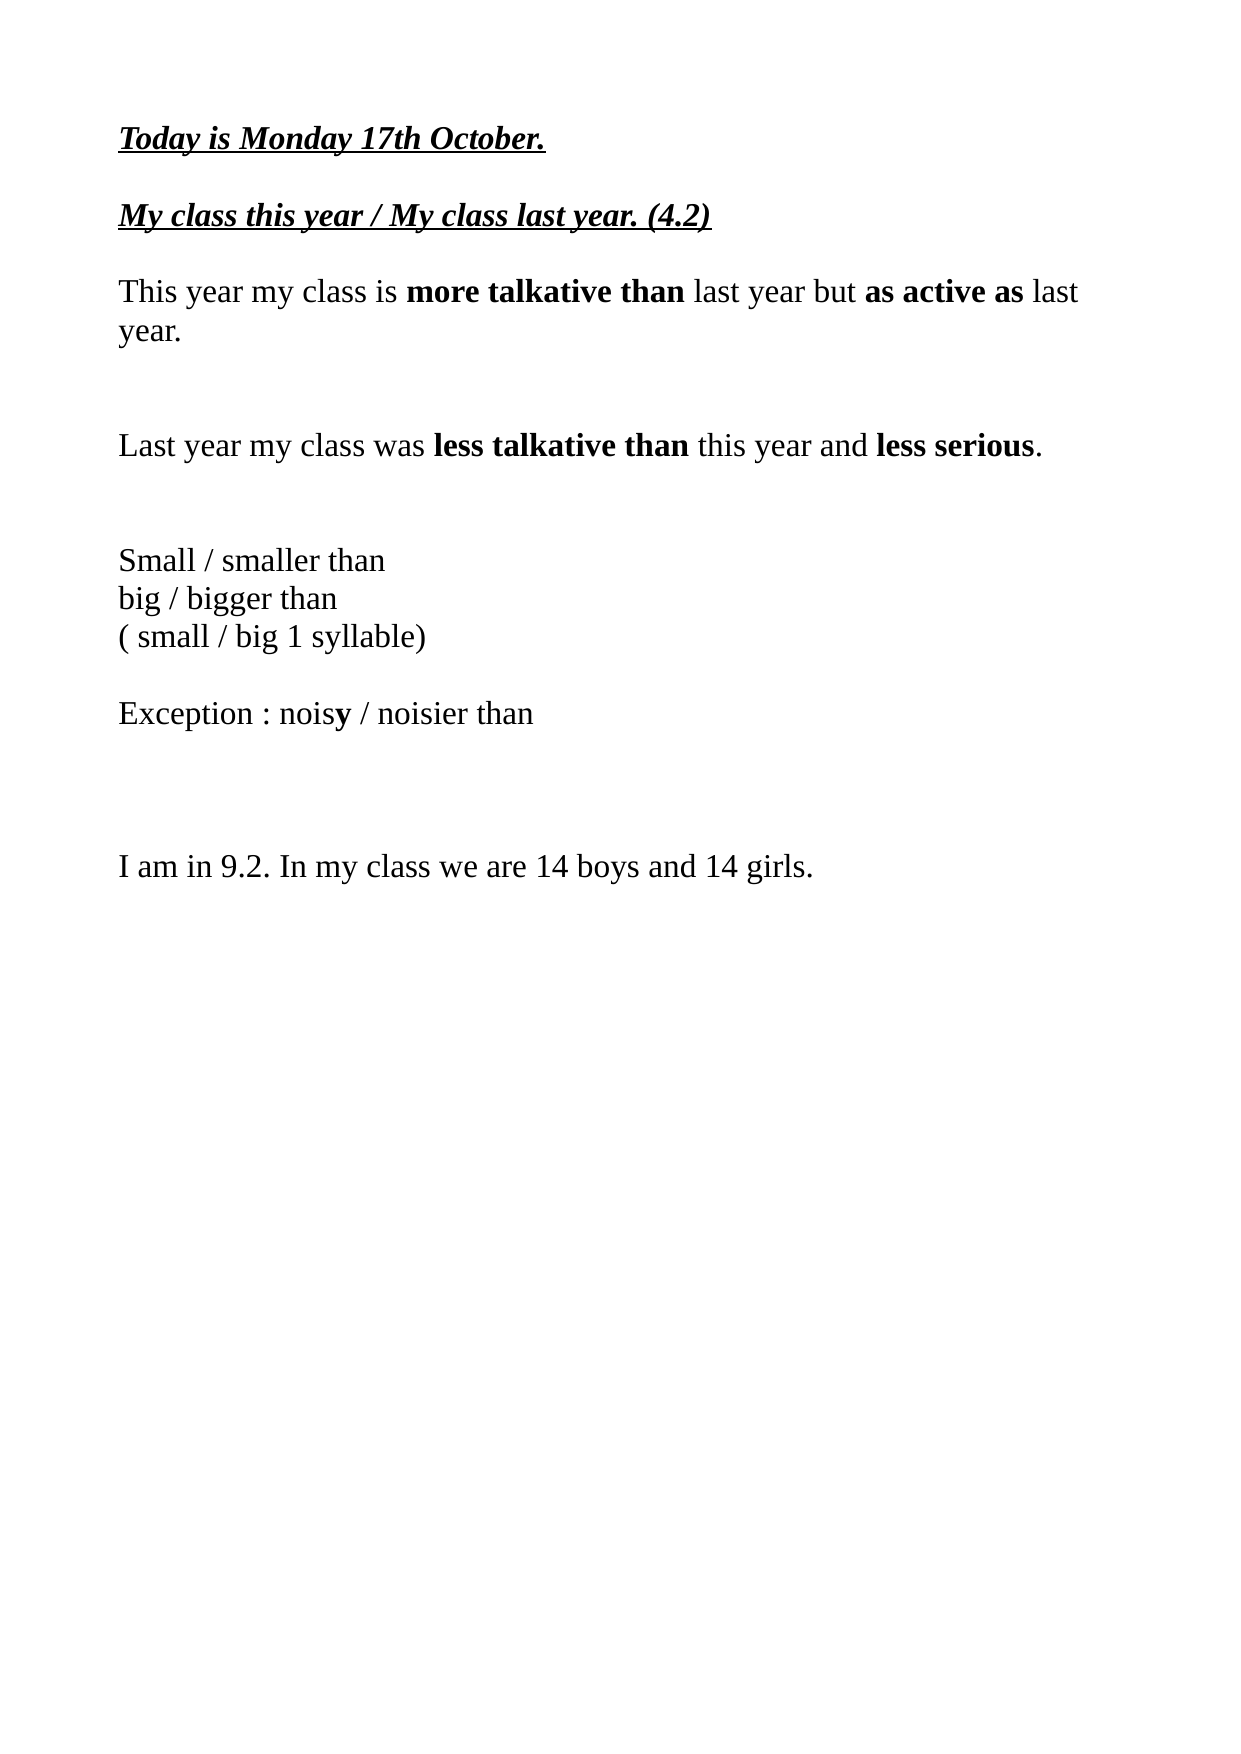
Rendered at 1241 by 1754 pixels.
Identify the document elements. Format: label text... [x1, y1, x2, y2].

text My class this year / My class last year. (4.2) [118, 195, 1122, 233]
text ( small / big 1 syllable) [118, 616, 1122, 655]
text Today is Monday 17th October. [118, 118, 1122, 156]
text I am in 9.2. In my class we are 14 boys and 14 girls. [118, 846, 1122, 885]
text Exception : noisy / noisier than [118, 693, 1122, 731]
text Small / smaller than [118, 540, 1122, 578]
text big / bigger than [118, 578, 1122, 616]
text Last year my class was less talkative than this year and less serious. [118, 425, 1122, 463]
text This year my class is more talkative than last year but as active as last year. [118, 271, 1122, 348]
